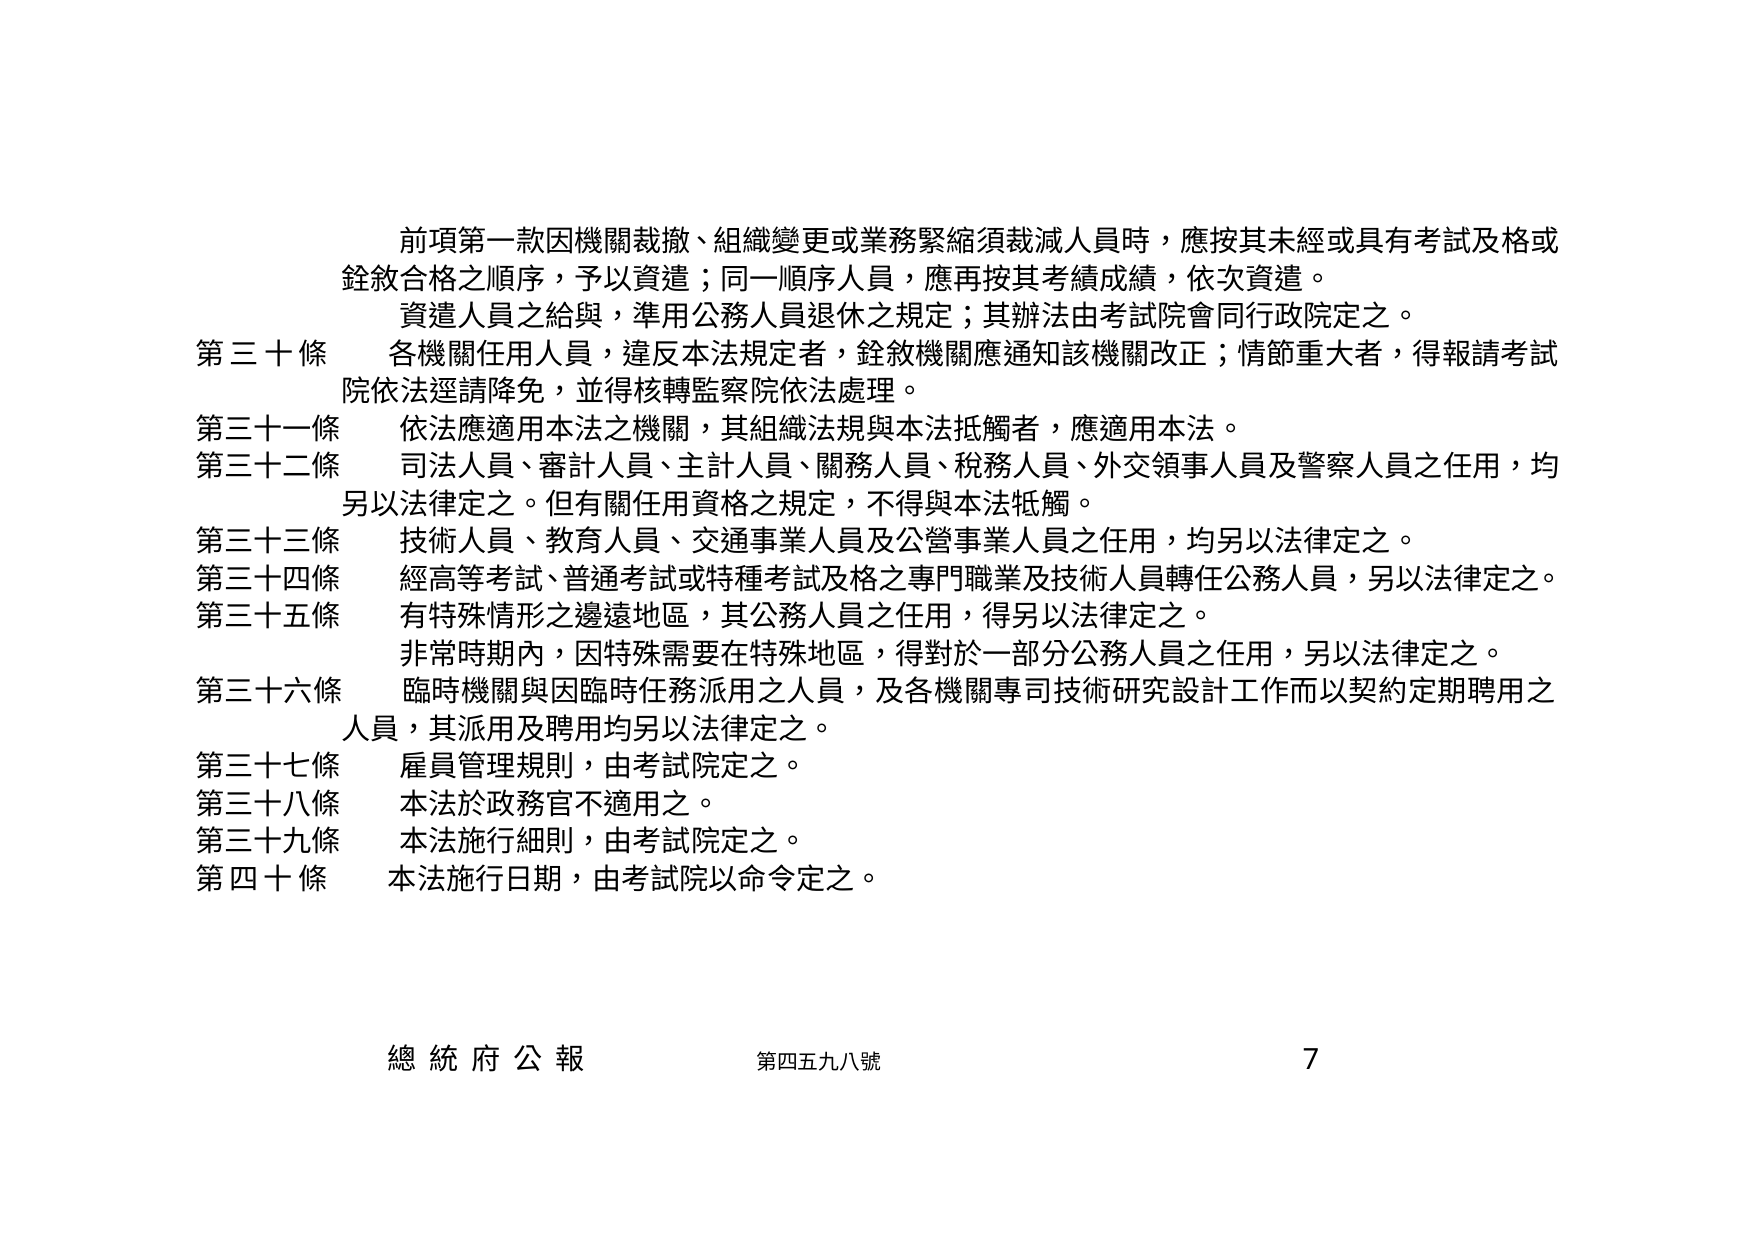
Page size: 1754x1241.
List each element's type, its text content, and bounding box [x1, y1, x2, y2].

text 第三十二條 司法人員、審計人員、主計人員、關務人員、稅務人員、外交領事人員及警察人員之任用，均另以法律定之。但有關任用資格之規定，不得與本法牴觸。 [195, 447, 1559, 522]
text 第四十條 本法施行日期，由考試院以命令定之。 [195, 859, 1559, 897]
text 資遣人員之給與，準用公務人員退休之規定；其辦法由考試院會同行政院定之。 [341, 297, 1559, 334]
text 第三十九條 本法施行細則，由考試院定之。 [195, 822, 1559, 859]
text 第三十條 各機關任用人員，違反本法規定者，銓敘機關應通知該機關改正；情節重大者，得報請考試院依法逕請降免，並得核轉監察院依法處理。 [195, 334, 1559, 409]
text 第三十四條 經高等考試、普通考試或特種考試及格之專門職業及技術人員轉任公務人員，另以法律定之。 [195, 559, 1559, 597]
text 第三十五條 有特殊情形之邊遠地區，其公務人員之任用，得另以法律定之。 [195, 597, 1559, 634]
text 第三十三條 技術人員、教育人員、交通事業人員及公營事業人員之任用，均另以法律定之。 [195, 522, 1559, 559]
text 前項第一款因機關裁撤、組織變更或業務緊縮須裁減人員時，應按其未經或具有考試及格或銓敘合格之順序，予以資遣；同一順序人員，應再按其考績成績，依次資遣。 [341, 222, 1559, 297]
text 第三十八條 本法於政務官不適用之。 [195, 784, 1559, 822]
text 第三十一條 依法應適用本法之機關，其組織法規與本法抵觸者，應適用本法。 [195, 409, 1559, 447]
text 非常時期內，因特殊需要在特殊地區，得對於一部分公務人員之任用，另以法律定之。 [341, 634, 1559, 672]
text 第三十七條 雇員管理規則，由考試院定之。 [195, 747, 1559, 784]
text 第三十六條 臨時機關與因臨時任務派用之人員，及各機關專司技術研究設計工作而以契約定期聘用之人員，其派用及聘用均另以法律定之。 [195, 672, 1559, 747]
